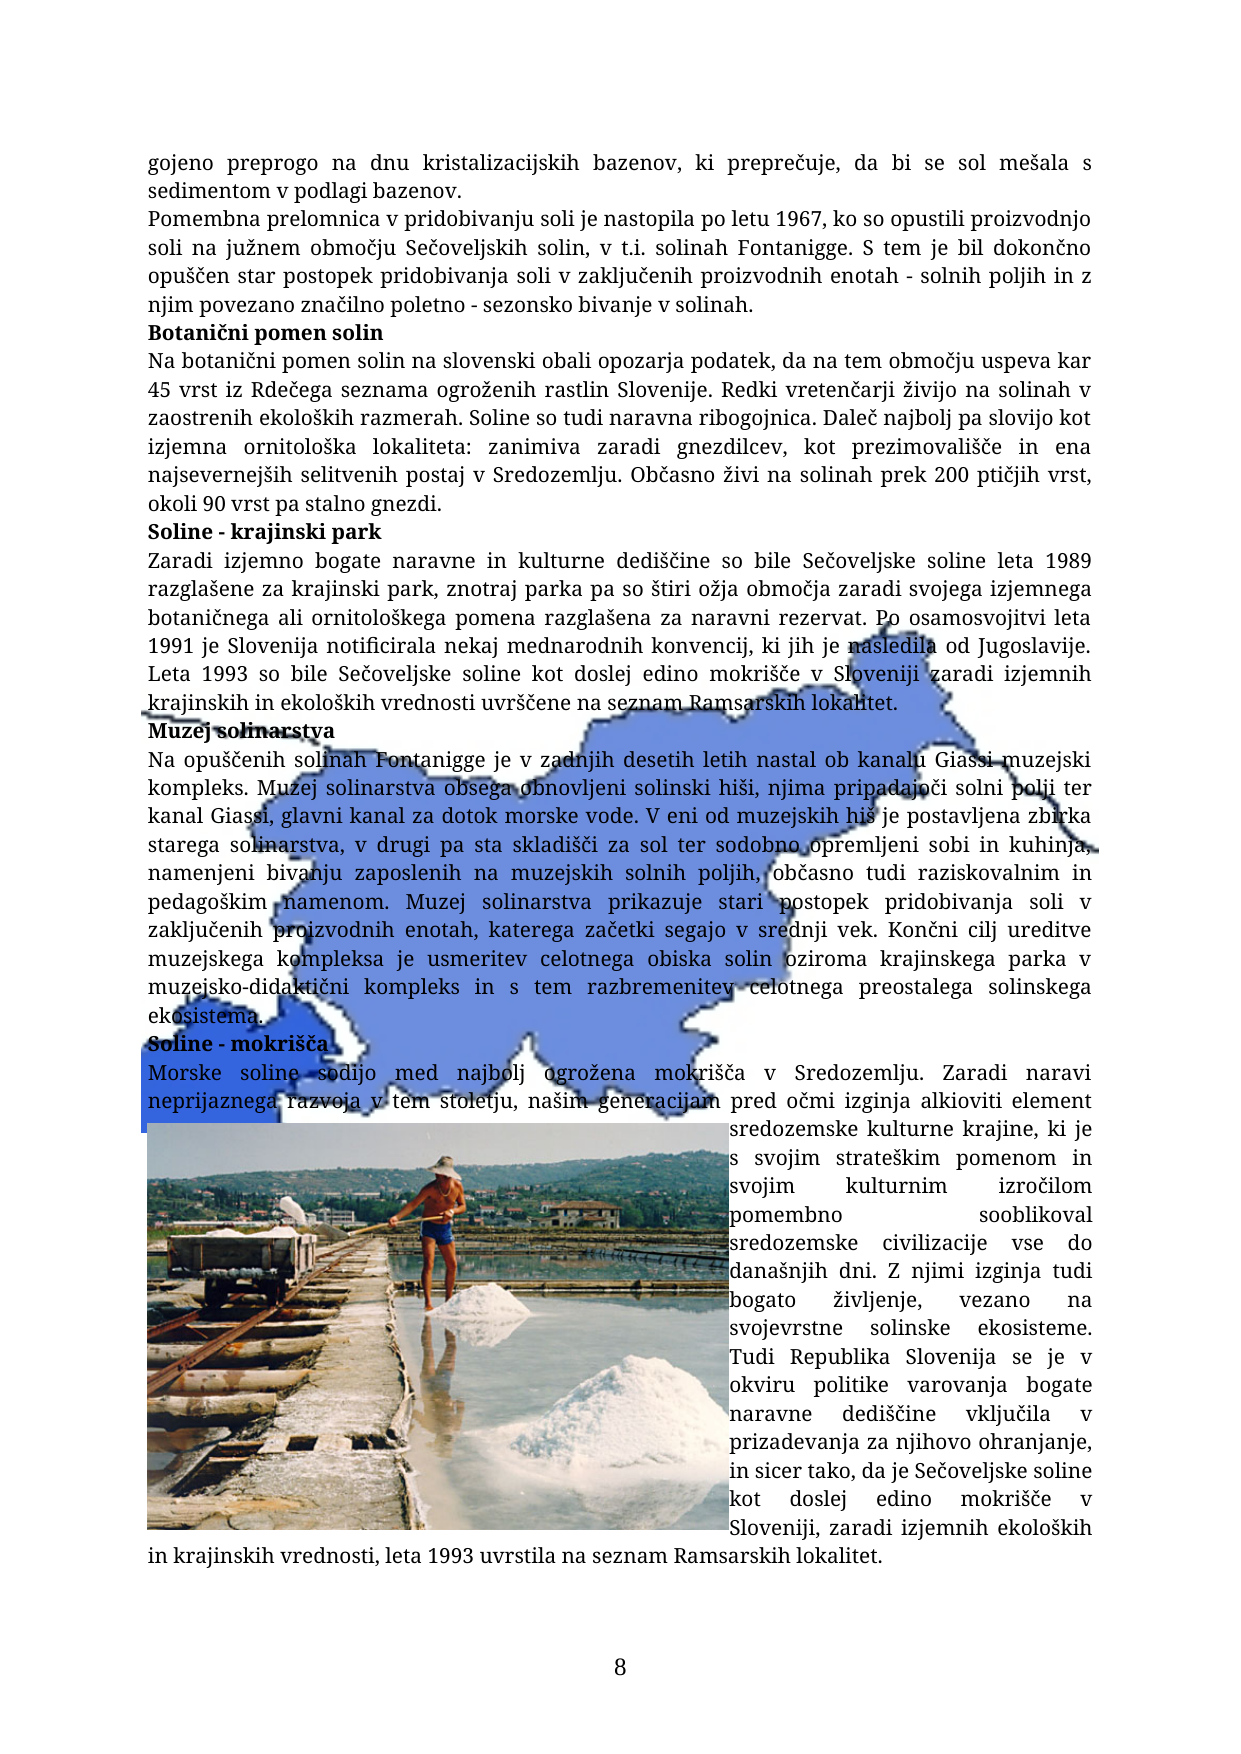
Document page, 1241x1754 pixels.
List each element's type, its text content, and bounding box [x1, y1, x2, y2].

picture [1093, 621, 1099, 1133]
text Morske soline sodijo med najbolj ogrožena mokrišča v Sredozemlju. Zaradi naravi neprijaznega razvoja v tem stoletju, našim generacijam pred očmi izginja alkioviti element sredozemske kulturne krajine, ki je s svojim strateškim pomenom in svojim kulturnim izročilom pomembno sooblikoval sredozemske civilizacije vse do današnjih dni. Z njimi izginja tudi bogato življenje, vezano na svojevrstne solinske ekosisteme. Tudi Republika Slovenija se je v okviru politike varovanja bogate naravne dediščine vključila v prizadevanja za njihovo ohranjanje, in sicer tako, da je Sečoveljske soline kot doslej edino mokrišče v Sloveniji, zaradi izjemnih ekoloških in krajinskih vrednosti, leta 1993 uvrstila na seznam Ramsarskih lokalitet. [148, 1058, 1093, 1569]
text Na opuščenih solinah Fontanigge je v zadnjih desetih letih nastal ob kanalu Giassi muzejski kompleks. Muzej solinarstva obsega obnovljeni solinski hiši, njima pripadajoči solni polji ter kanal Giassi, glavni kanal za dotok morske vode. V eni od muzejskih hiš je postavljena zbirka starega solinarstva, v drugi pa sta skladišči za sol ter sodobno opremljeni sobi in kuhinja, namenjeni bivanju zaposlenih na muzejskih solnih poljih, občasno tudi raziskovalnim in pedagoškim namenom. Muzej solinarstva prikazuje stari postopek pridobivanja soli v zaključenih proizvodnih enotah, katerega začetki segajo v srednji vek. Končni cilj ureditve muzejskega kompleksa je usmeritev celotnega obiska solin oziroma krajinskega parka v muzejsko-didaktični kompleks in s tem razbremenitev celotnega preostalega solinskega ekosistema. [148, 745, 1093, 1029]
text Botanični pomen solin [148, 318, 1093, 347]
text Pomembna prelomnica v pridobivanju soli je nastopila po letu 1967, ko so opustili proizvodnjo soli na južnem območju Sečoveljskih solin, v t.i. solinah Fontanigge. S tem je bil dokončno opuščen star postopek pridobivanja soli v zaključenih proizvodnih enotah - solnih poljih in z njim povezano značilno poletno - sezonsko bivanje v solinah. [148, 204, 1093, 318]
text Muzej solinarstva [148, 716, 1093, 745]
text Na botanični pomen solin na slovenski obali opozarja podatek, da na tem območju uspeva kar 45 vrst iz Rdečega seznama ogroženih rastlin Slovenije. Redki vretenčarji živijo na solinah v zaostrenih ekoloških razmerah. Soline so tudi naravna ribogojnica. Daleč najbolj pa slovijo kot izjemna ornitološka lokaliteta: zanimiva zaradi gnezdilcev, kot prezimovališče in ena najsevernejših selitvenih postaj v Sredozemlju. Občasno živi na solinah prek 200 ptičjih vrst, okoli 90 vrst pa stalno gnezdi. [148, 347, 1093, 517]
picture [141, 621, 729, 1530]
text Soline - krajinski park [148, 517, 1093, 546]
text Zaradi izjemno bogate naravne in kulturne dediščine so bile Sečoveljske soline leta 1989 razglašene za krajinski park, znotraj parka pa so štiri ožja območja zaradi svojega izjemnega botaničnega ali ornitološkega pomena razglašena za naravni rezervat. Po osamosvojitvi leta 1991 je Slovenija notificirala nekaj mednarodnih konvencij, ki jih je nasledila od Jugoslavije. Leta 1993 so bile Sečoveljske soline kot doslej edino mokrišče v Sloveniji zaradi izjemnih krajinskih in ekoloških vrednosti uvrščene na seznam Ramsarskih lokalitet. [148, 546, 1093, 716]
text gojeno preprogo na dnu kristalizacijskih bazenov, ki preprečuje, da bi se sol mešala s sedimentom v podlagi bazenov. [148, 148, 1093, 204]
text Soline - mokrišča [148, 1029, 1093, 1058]
